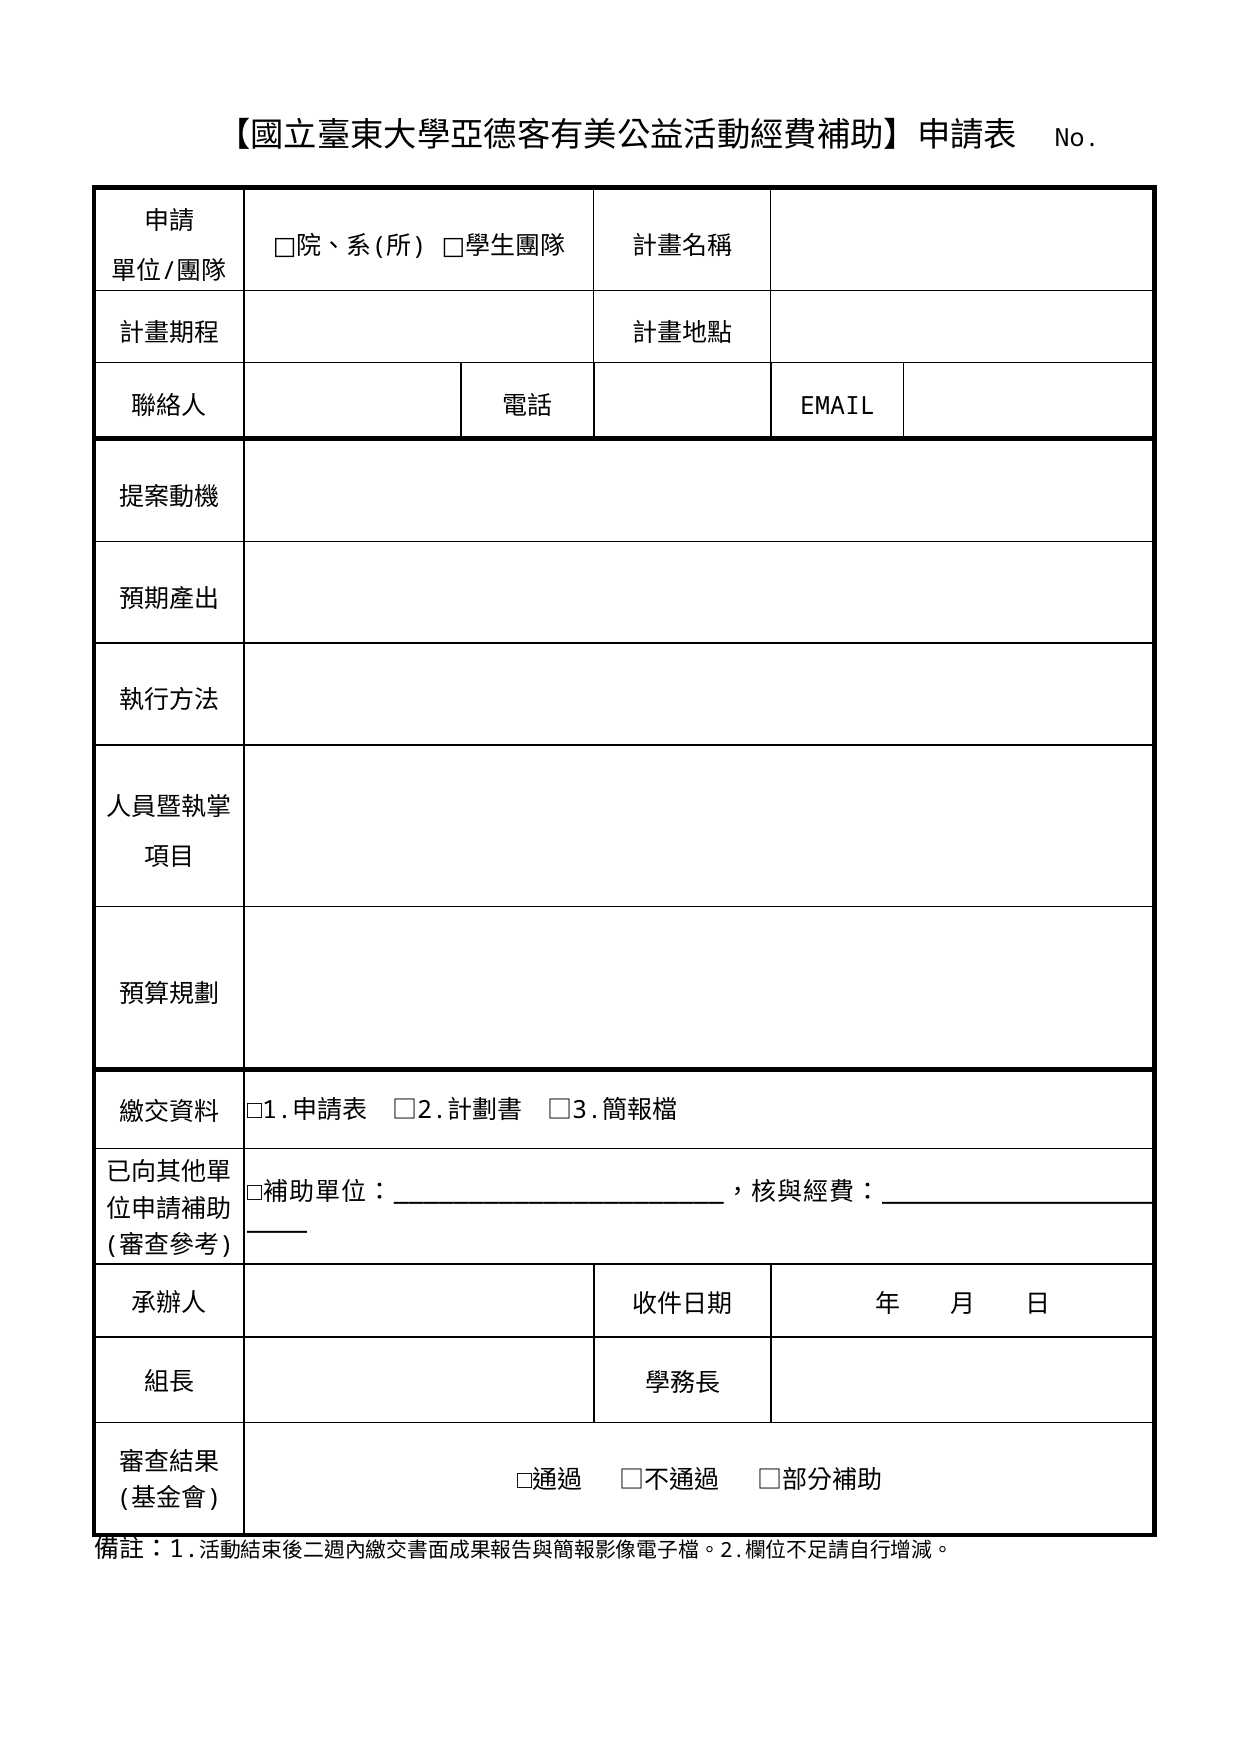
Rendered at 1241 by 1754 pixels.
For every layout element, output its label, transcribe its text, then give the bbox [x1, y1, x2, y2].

table_header □院、系(所) □學生團隊 [245, 190, 593, 290]
table_cell [245, 441, 1152, 541]
table_cell 執行方法 [96, 644, 243, 744]
table_cell 提案動機 [96, 441, 243, 541]
table_cell [245, 644, 1152, 744]
table_cell 電話 [462, 363, 593, 436]
table_cell 承辦人 [96, 1265, 243, 1336]
table_cell 審查結果 (基金會) [96, 1423, 243, 1533]
text 備註：1.活動結束後二週內繳交書面成果報告與簡報影像電子檔。2.欄位不足請自行增減。 [94, 1537, 1122, 1562]
table_cell 年 月 日 [772, 1265, 1152, 1336]
table_cell 聯絡人 [96, 363, 243, 436]
table_cell □補助單位：______________________，核與經費：______________________ [245, 1149, 1152, 1263]
table_header [771, 190, 1152, 290]
table_cell 繳交資料 [96, 1072, 243, 1147]
table_cell 預算規劃 [96, 907, 243, 1067]
table_cell [245, 907, 1152, 1067]
table_cell [772, 1338, 1152, 1422]
text 【國立臺東大學亞德客有美公益活動經費補助】申請表 No. [94, 108, 1122, 156]
table_cell 計畫地點 [594, 291, 770, 362]
table_cell 收件日期 [595, 1265, 770, 1336]
table_cell [245, 1338, 593, 1422]
table_cell [245, 542, 1152, 642]
table_cell 預期產出 [96, 542, 243, 642]
table_cell □通過 □不通過 □部分補助 [245, 1423, 1152, 1533]
table_cell 已向其他單位申請補助(審查參考) [96, 1149, 243, 1263]
table_cell [245, 746, 1152, 906]
table_cell [245, 291, 593, 362]
table_cell [595, 363, 770, 436]
table_cell 計畫期程 [96, 291, 243, 362]
table_cell [245, 1265, 593, 1336]
table_cell [771, 291, 1152, 362]
table_cell 組長 [96, 1338, 243, 1422]
table_cell EMAIL [772, 363, 903, 436]
table_cell 學務長 [595, 1338, 770, 1422]
table_header 申請 單位/團隊 [96, 190, 243, 290]
table_header 計畫名稱 [594, 190, 770, 290]
table_cell [245, 363, 460, 436]
table_cell □1.申請表 □2.計劃書 □3.簡報檔 [245, 1072, 1152, 1147]
table_cell [904, 363, 1152, 436]
table_cell 人員暨執掌項目 [96, 746, 243, 906]
